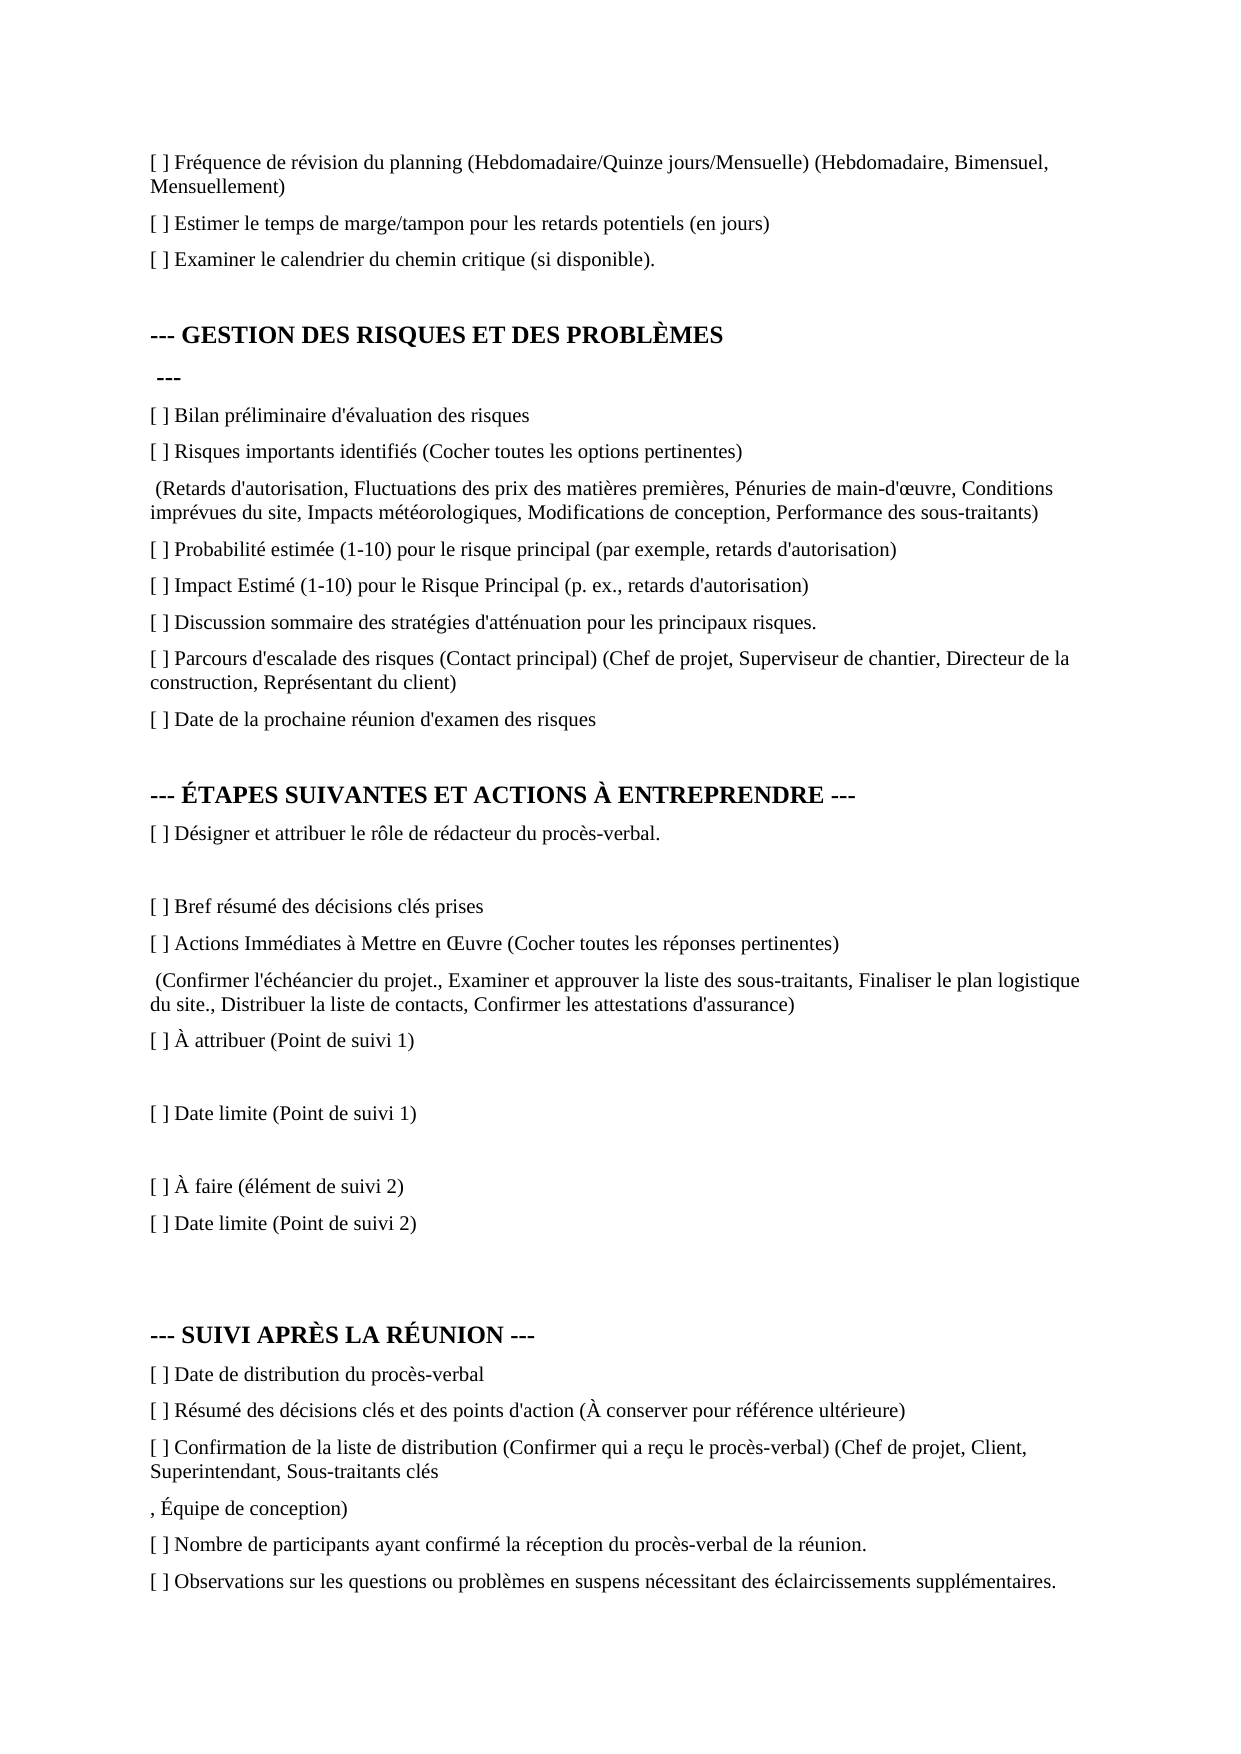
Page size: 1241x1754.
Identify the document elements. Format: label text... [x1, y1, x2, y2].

text [ ] Estimer le temps de marge/tampon pour les retards potentiels (en jours) [150, 211, 1090, 235]
text [ ] Impact Estimé (1-10) pour le Risque Principal (p. ex., retards d'autorisation) [150, 573, 1090, 597]
text [ ] Observations sur les questions ou problèmes en suspens nécessitant des éclaircissements supplémentaires. [150, 1569, 1090, 1593]
text --- SUIVI APRÈS LA RÉUNION --- [150, 1321, 1090, 1349]
text [ ] Date limite (Point de suivi 2) [150, 1211, 1090, 1235]
text [ ] Actions Immédiates à Mettre en Œuvre (Cocher toutes les réponses pertinentes) [150, 931, 1090, 955]
text [ ] Bilan préliminaire d'évaluation des risques [150, 403, 1090, 427]
text [ ] Résumé des décisions clés et des points d'action (À conserver pour référence ultérieure) [150, 1398, 1090, 1422]
text [ ] Fréquence de révision du planning (Hebdomadaire/Quinze jours/Mensuelle) (Hebdomadaire, Bimensuel, Mensuellement) [150, 150, 1090, 198]
text --- [150, 362, 1090, 390]
text [ ] Probabilité estimée (1-10) pour le risque principal (par exemple, retards d'autorisation) [150, 537, 1090, 561]
text , Équipe de conception) [150, 1496, 1090, 1520]
text [ ] Date de la prochaine réunion d'examen des risques [150, 707, 1090, 731]
text --- GESTION DES RISQUES ET DES PROBLÈMES [150, 320, 1090, 349]
text [ ] À faire (élément de suivi 2) [150, 1174, 1090, 1198]
text [ ] Bref résumé des décisions clés prises [150, 894, 1090, 918]
text [ ] Nombre de participants ayant confirmé la réception du procès-verbal de la réunion. [150, 1532, 1090, 1556]
text [ ] À attribuer (Point de suivi 1) [150, 1028, 1090, 1052]
text [ ] Examiner le calendrier du chemin critique (si disponible). [150, 247, 1090, 271]
text [ ] Date de distribution du procès-verbal [150, 1362, 1090, 1386]
text --- ÉTAPES SUIVANTES ET ACTIONS À ENTREPRENDRE --- [150, 780, 1090, 809]
text (Confirmer l'échéancier du projet., Examiner et approuver la liste des sous-traitants, Finaliser le plan logistique du site., Distribuer la liste de contacts, Confirmer les attestations d'assurance) [150, 967, 1090, 1016]
text [ ] Désigner et attribuer le rôle de rédacteur du procès-verbal. [150, 821, 1090, 845]
text [ ] Risques importants identifiés (Cocher toutes les options pertinentes) [150, 439, 1090, 463]
text (Retards d'autorisation, Fluctuations des prix des matières premières, Pénuries de main-d'œuvre, Conditions imprévues du site, Impacts météorologiques, Modifications de conception, Performance des sous-traitants) [150, 476, 1090, 524]
text [ ] Date limite (Point de suivi 1) [150, 1101, 1090, 1125]
text [ ] Parcours d'escalade des risques (Contact principal) (Chef de projet, Superviseur de chantier, Directeur de la construction, Représentant du client) [150, 646, 1090, 694]
text [ ] Discussion sommaire des stratégies d'atténuation pour les principaux risques. [150, 610, 1090, 634]
text [ ] Confirmation de la liste de distribution (Confirmer qui a reçu le procès-verbal) (Chef de projet, Client, Superintendant, Sous-traitants clés [150, 1435, 1090, 1483]
